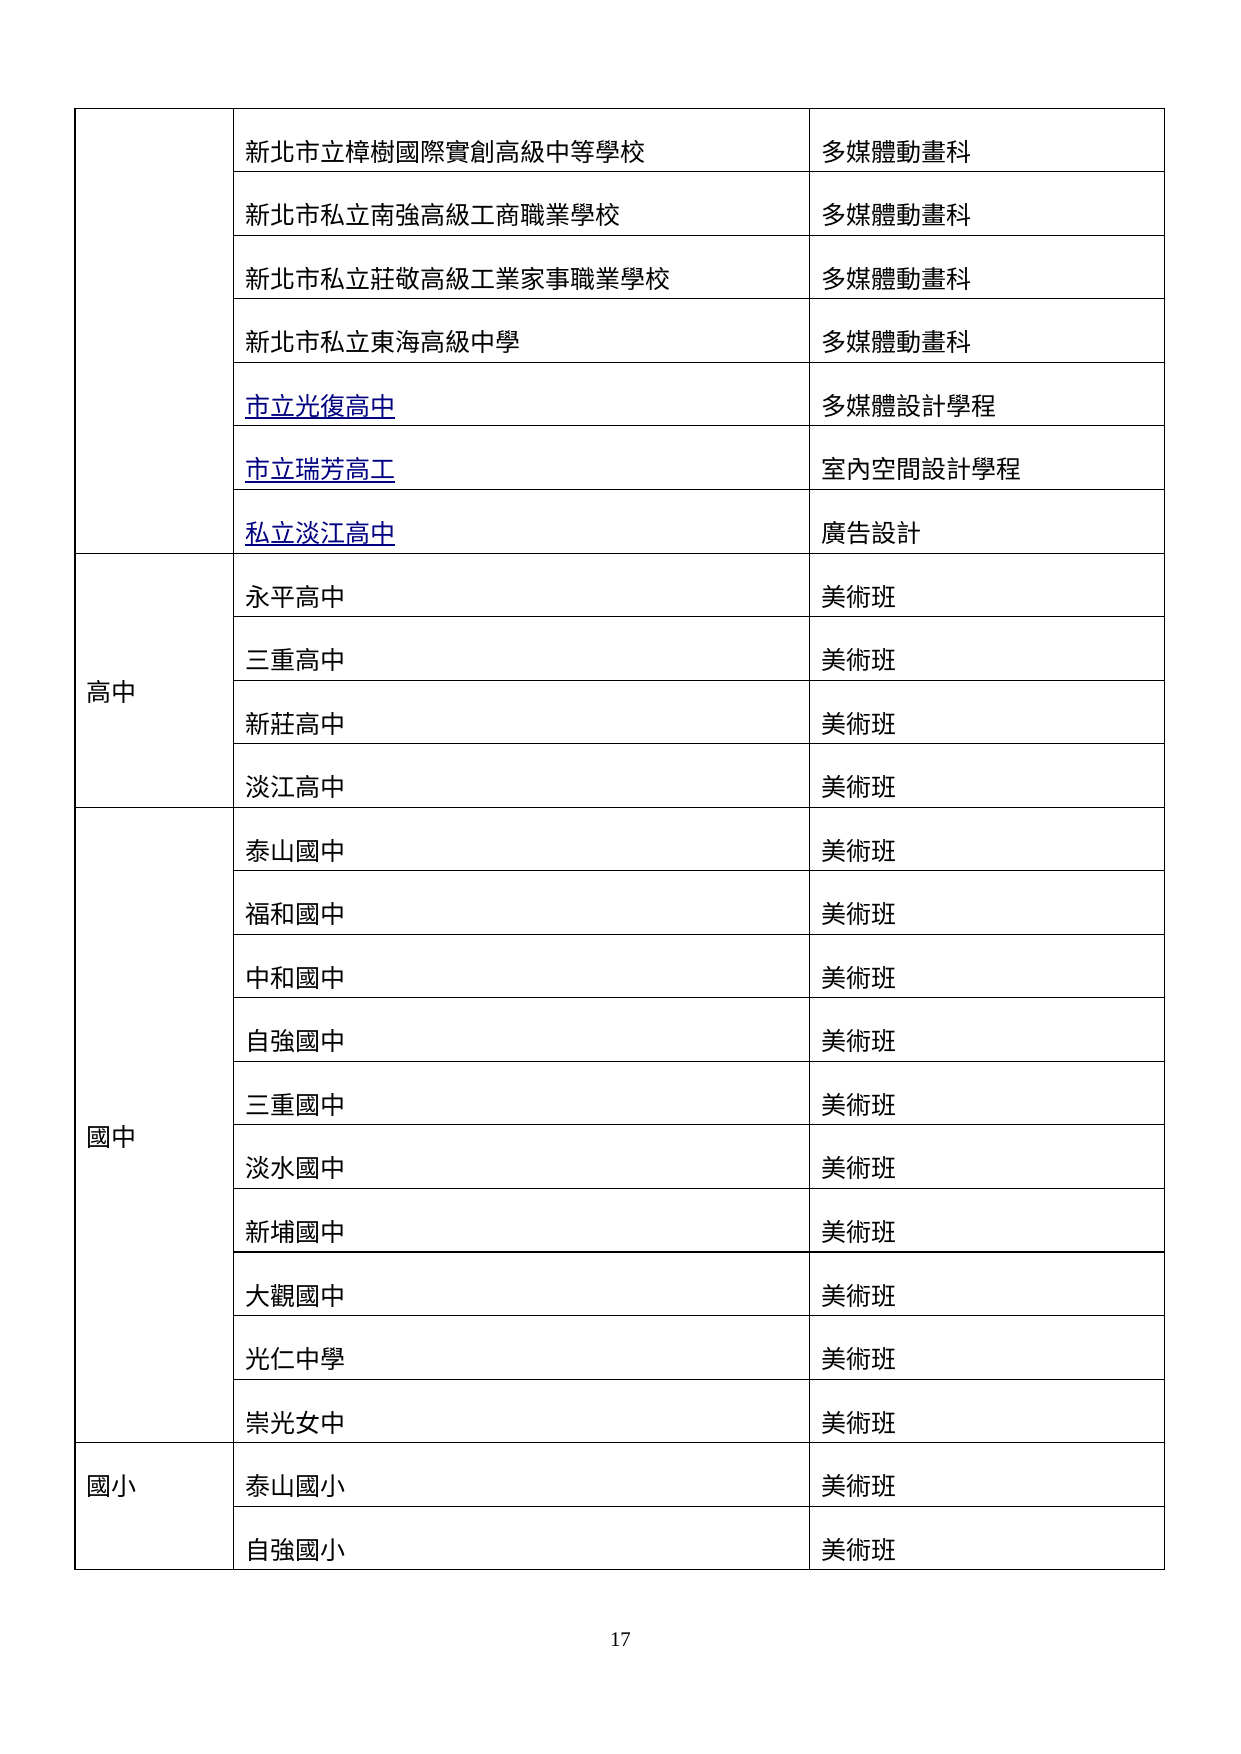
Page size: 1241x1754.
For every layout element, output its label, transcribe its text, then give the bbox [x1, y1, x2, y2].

table_cell 美術班 [810, 1125, 1164, 1188]
table_cell 多媒體設計學程 [810, 363, 1164, 425]
table_cell 多媒體動畫科 [810, 109, 1164, 171]
table_cell 室內空間設計學程 [810, 426, 1164, 489]
table_cell 新北市立樟樹國際實創高級中等學校 [234, 109, 809, 171]
table_cell 淡水國中 [234, 1125, 809, 1188]
table_cell 新北市私立南強高級工商職業學校 [234, 172, 809, 235]
table_cell 美術班 [810, 617, 1164, 679]
table_cell 國小 [76, 1443, 233, 1569]
table_cell 福和國中 [234, 871, 809, 934]
table_cell 光仁中學 [234, 1316, 809, 1378]
table_cell 新北市私立莊敬高級工業家事職業學校 [234, 236, 809, 298]
table_cell 廣告設計 [810, 490, 1164, 552]
table_cell [76, 109, 233, 552]
table_cell 美術班 [810, 1253, 1164, 1315]
table_cell 中和國中 [234, 935, 809, 997]
table_cell 國中 [76, 808, 233, 1442]
table_cell 美術班 [810, 1380, 1164, 1442]
table_cell 泰山國小 [234, 1443, 809, 1506]
table_cell 新北市私立東海高級中學 [234, 299, 809, 362]
table_cell 三重國中 [234, 1062, 809, 1124]
table_cell 永平高中 [234, 554, 809, 616]
table_cell 美術班 [810, 871, 1164, 934]
table_cell 美術班 [810, 1189, 1164, 1251]
table_cell 崇光女中 [234, 1380, 809, 1442]
table_cell 市立瑞芳高工 [234, 426, 809, 489]
table_cell 美術班 [810, 744, 1164, 807]
table_cell 新莊高中 [234, 681, 809, 743]
table_cell 自強國小 [234, 1507, 809, 1569]
table_cell 淡江高中 [234, 744, 809, 807]
table_cell 泰山國中 [234, 808, 809, 870]
table_cell 三重高中 [234, 617, 809, 679]
table_cell 美術班 [810, 1062, 1164, 1124]
table_cell 高中 [76, 554, 233, 807]
table_cell 新埔國中 [234, 1189, 809, 1251]
table_cell 美術班 [810, 681, 1164, 743]
table_cell 多媒體動畫科 [810, 236, 1164, 298]
table_cell 市立光復高中 [234, 363, 809, 425]
table_cell 美術班 [810, 808, 1164, 870]
table_cell 美術班 [810, 1507, 1164, 1569]
table_cell 美術班 [810, 1316, 1164, 1378]
table_cell 私立淡江高中 [234, 490, 809, 552]
table_cell 多媒體動畫科 [810, 299, 1164, 362]
table_cell 美術班 [810, 554, 1164, 616]
table_cell 美術班 [810, 998, 1164, 1061]
table_cell 大觀國中 [234, 1253, 809, 1315]
table_cell 自強國中 [234, 998, 809, 1061]
table_cell 多媒體動畫科 [810, 172, 1164, 235]
table_cell 美術班 [810, 1443, 1164, 1506]
table_cell 美術班 [810, 935, 1164, 997]
